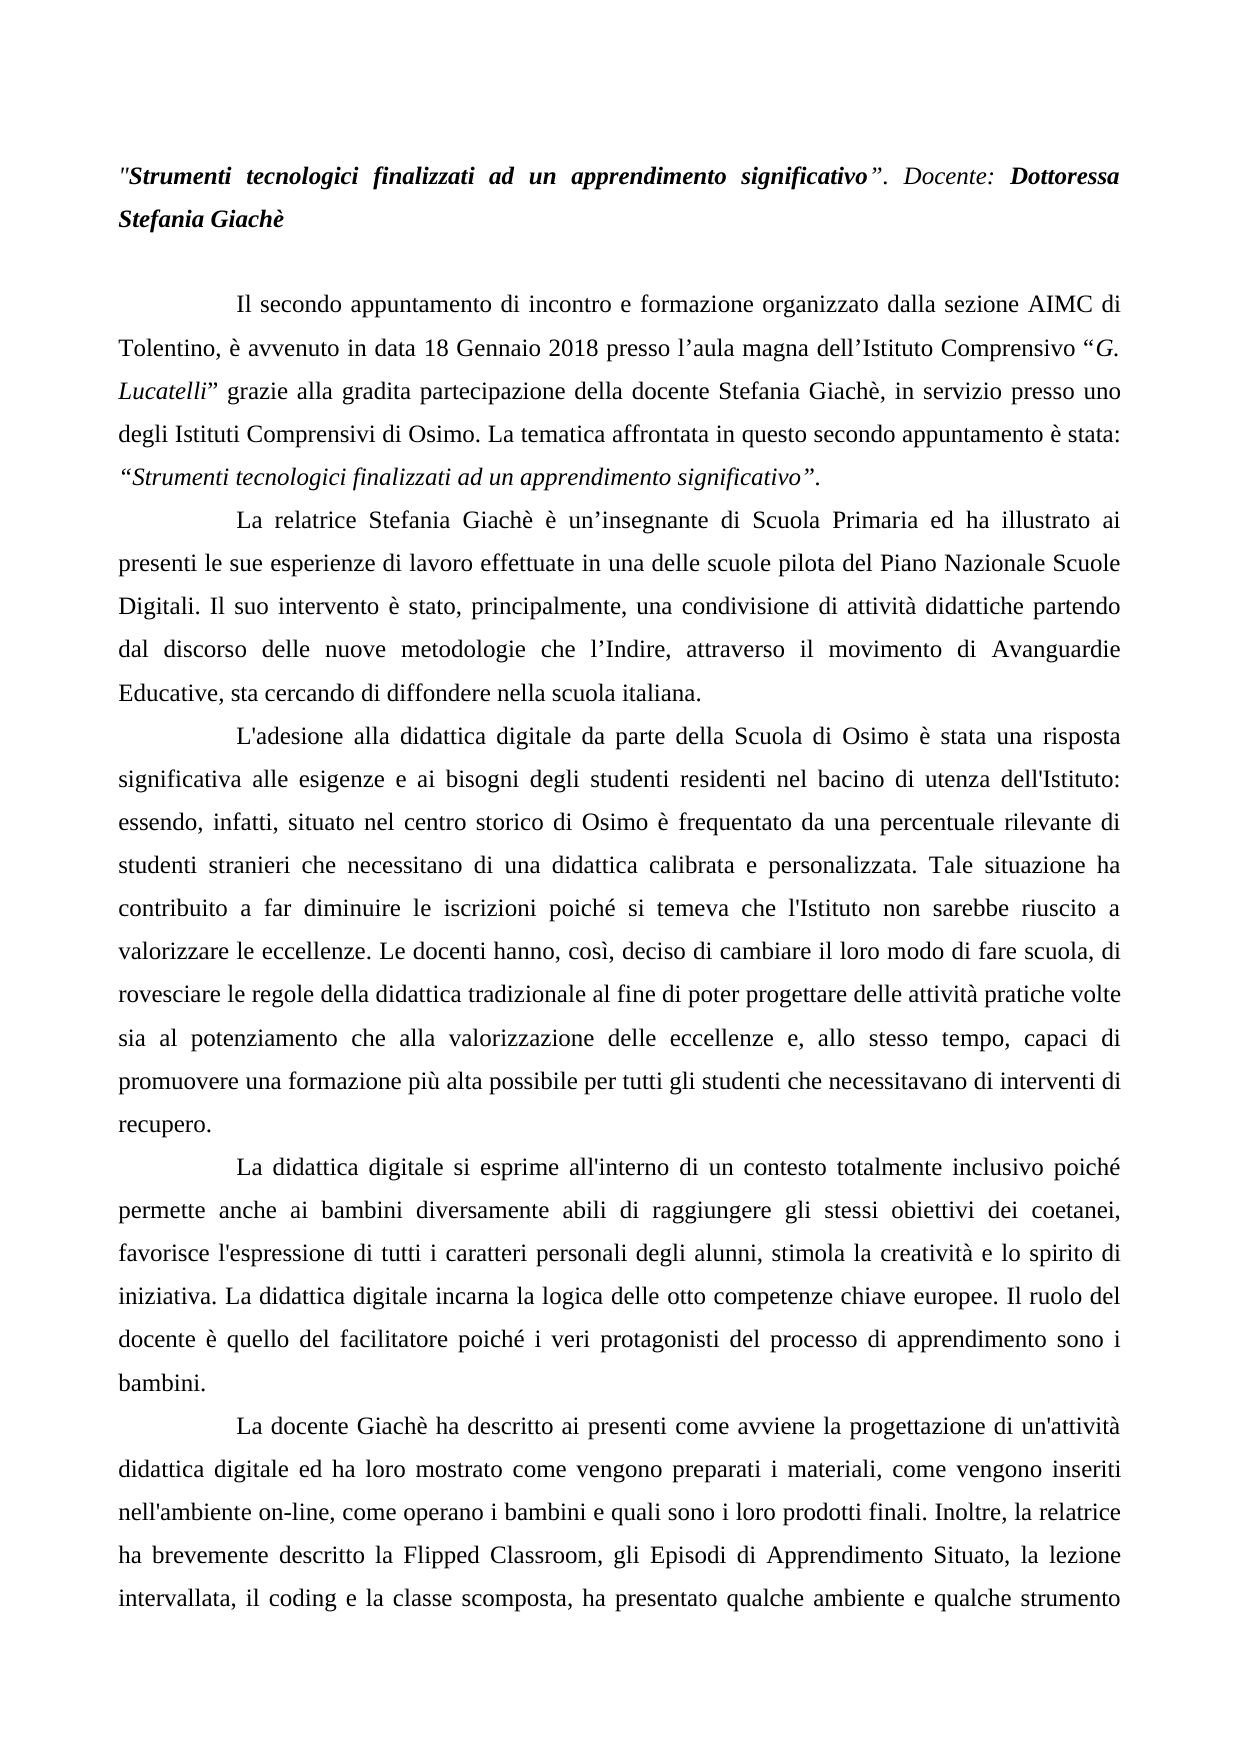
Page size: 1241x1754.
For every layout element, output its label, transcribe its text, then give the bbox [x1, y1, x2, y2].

text La docente Giachè ha descritto ai presenti come avviene la progettazione di un'attività didattica digitale ed ha loro mostrato come vengono preparati i materiali, come vengono inseriti nell'ambiente on-line, come operano i bambini e quali sono i loro prodotti finali. Inoltre, la relatrice ha brevemente descritto la Flipped Classroom, gli Episodi di Apprendimento Situato, la lezione intervallata, il coding e la classe scomposta, ha presentato qualche ambiente e qualche strumento [118, 1411, 1122, 1612]
text Il secondo appuntamento di incontro e formazione organizzato dalla sezione AIMC di Tolentino, è avvenuto in data 18 Gennaio 2018 presso l’aula magna dell’Istituto Comprensivo “G. Lucatelli” grazie alla gradita partecipazione della docente Stefania Giachè, in servizio presso uno degli Istituti Comprensivi di Osimo. La tematica affrontata in questo secondo appuntamento è stata: “Strumenti tecnologici finalizzati ad un apprendimento significativo”. [118, 289, 1122, 491]
text La didattica digitale si esprime all'interno di un contesto totalmente inclusivo poiché permette anche ai bambini diversamente abili di raggiungere gli stessi obiettivi dei coetanei, favorisce l'espressione di tutti i caratteri personali degli alunni, stimola la creatività e lo spirito di iniziativa. La didattica digitale incarna la logica delle otto competenze chiave europee. Il ruolo del docente è quello del facilitatore poiché i veri protagonisti del processo di apprendimento sono i bambini. [118, 1152, 1122, 1396]
text "Strumenti tecnologici finalizzati ad un apprendimento significativo”. Docente: Dottoressa Stefania Giachè [118, 161, 1122, 233]
text La relatrice Stefania Giachè è un’insegnante di Scuola Primaria ed ha illustrato ai presenti le sue esperienze di lavoro effettuate in una delle scuole pilota del Piano Nazionale Scuole Digitali. Il suo intervento è stato, principalmente, una condivisione di attività didattiche partendo dal discorso delle nuove metodologie che l’Indire, attraverso il movimento di Avanguardie Educative, sta cercando di diffondere nella scuola italiana. [118, 505, 1122, 706]
text L'adesione alla didattica digitale da parte della Scuola di Osimo è stata una risposta significativa alle esigenze e ai bisogni degli studenti residenti nel bacino di utenza dell'Istituto: essendo, infatti, situato nel centro storico di Osimo è frequentato da una percentuale rilevante di studenti stranieri che necessitano di una didattica calibrata e personalizzata. Tale situazione ha contribuito a far diminuire le iscrizioni poiché si temeva che l'Istituto non sarebbe riuscito a valorizzare le eccellenze. Le docenti hanno, così, deciso di cambiare il loro modo di fare scuola, di rovesciare le regole della didattica tradizionale al fine di poter progettare delle attività pratiche volte sia al potenziamento che alla valorizzazione delle eccellenze e, allo stesso tempo, capaci di promuovere una formazione più alta possibile per tutti gli studenti che necessitavano di interventi di recupero. [118, 721, 1122, 1138]
